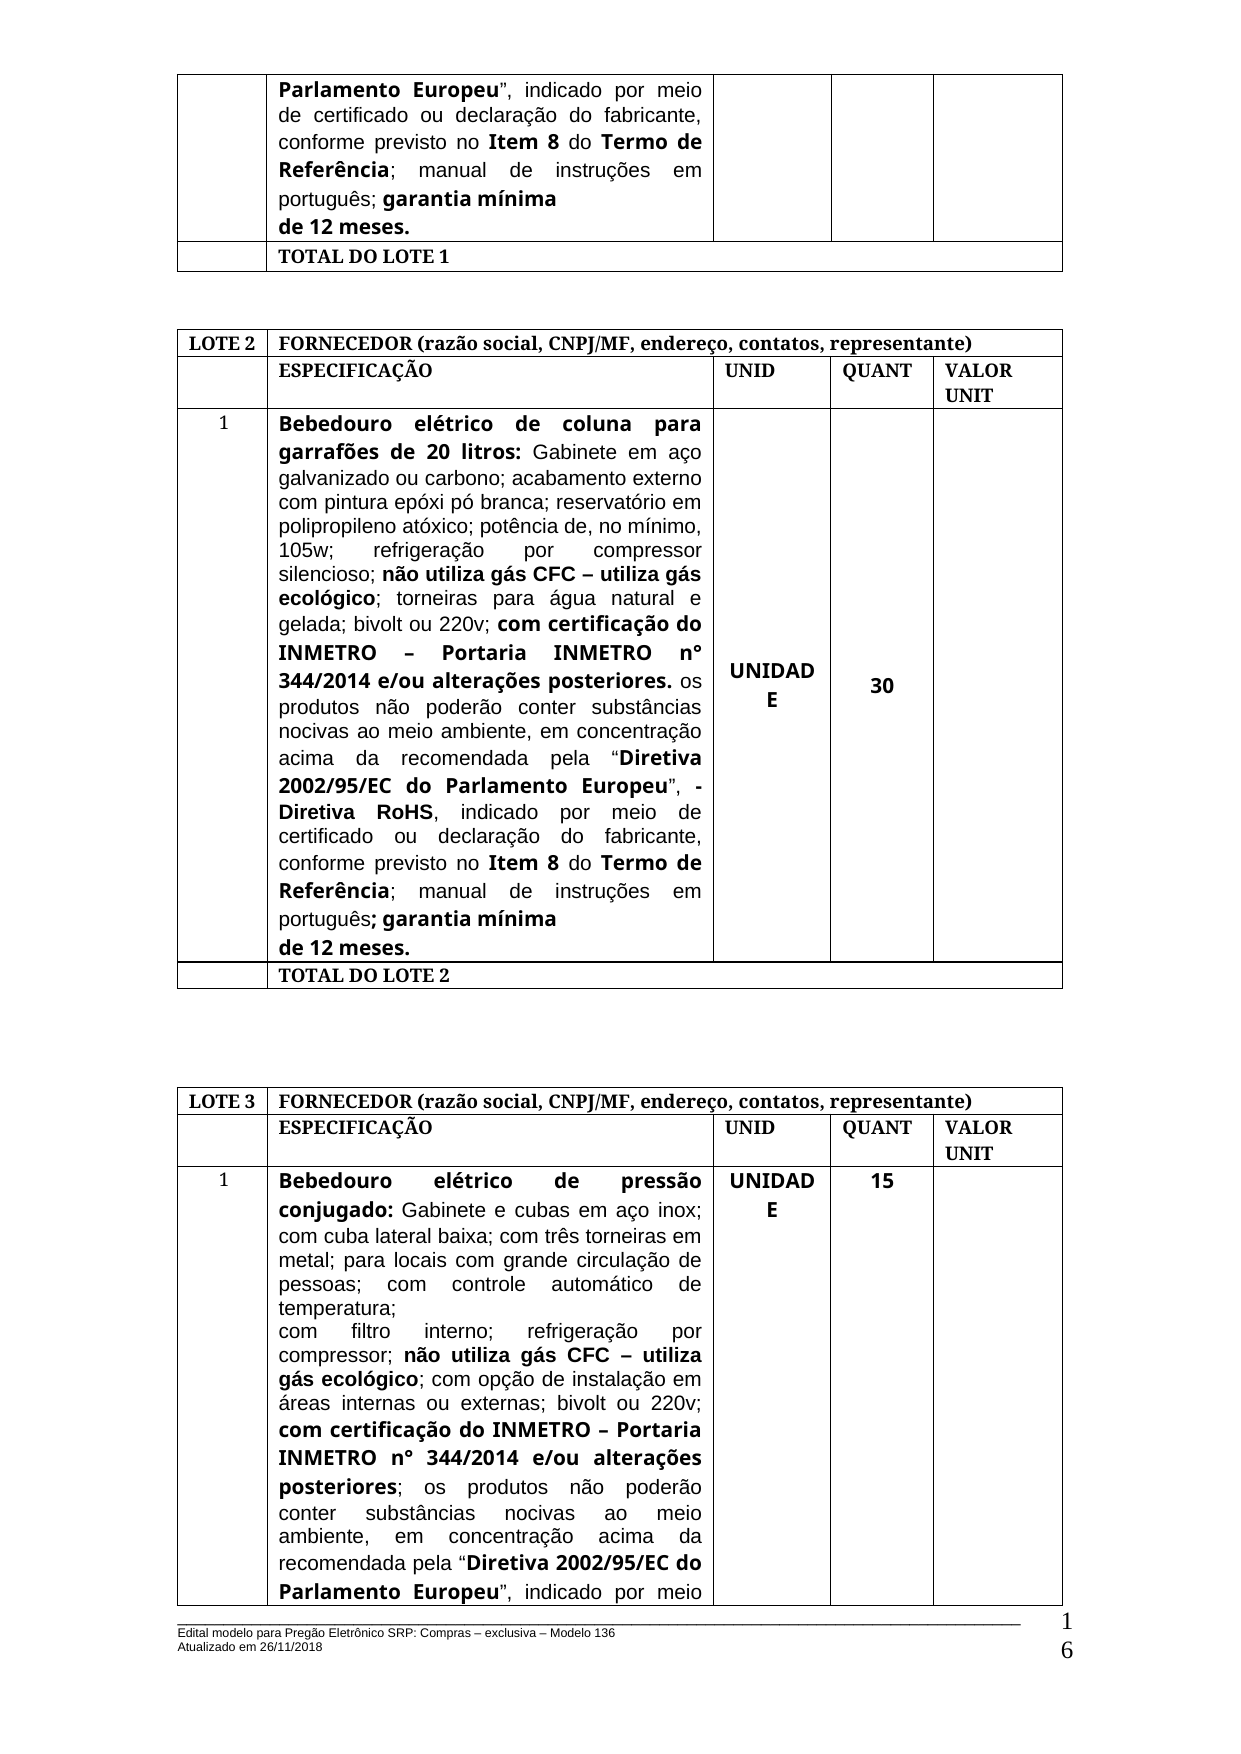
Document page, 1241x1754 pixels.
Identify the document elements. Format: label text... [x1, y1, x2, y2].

table_cell [178, 1115, 267, 1166]
table_cell VALOR UNIT [934, 357, 1062, 408]
table_cell [178, 357, 267, 408]
table_cell TOTAL DO LOTE 1 [267, 242, 1062, 271]
table_cell [178, 75, 266, 241]
table_cell ESPECIFICAÇÃO [268, 1115, 713, 1166]
table_cell TOTAL DO LOTE 2 [268, 963, 1062, 988]
table_header LOTE 3 [178, 1088, 267, 1113]
table_header LOTE 2 [178, 330, 267, 356]
table_cell [934, 75, 1062, 241]
table_header FORNECEDOR (razão social, CNPJ/MF, endereço, contatos, representante) [268, 330, 1062, 356]
table_cell QUANT [831, 357, 933, 408]
table_cell ESPECIFICAÇÃO [268, 357, 713, 408]
table_cell VALOR UNIT [934, 1115, 1062, 1166]
table_cell Parlamento Europeu”, indicado por meio de certificado ou declaração do fabricante, conforme previsto no Item 8 do Termo de Referência; manual de instruções em português; garantia mínima de 12 meses. [267, 75, 713, 241]
table_cell [178, 963, 267, 988]
table_header FORNECEDOR (razão social, CNPJ/MF, endereço, contatos, representante) [268, 1088, 1062, 1113]
table_cell 1 [178, 1167, 267, 1605]
table_cell UNIDADE [714, 409, 830, 961]
table_cell 15 [831, 1167, 933, 1605]
table_cell Bebedouro elétrico de coluna para garrafões de 20 litros: Gabinete em aço galvanizado ou carbono; acabamento externo com pintura epóxi pó branca; reservatório em polipropileno atóxico; potência de, no mínimo, 105w; refrigeração por compressor silencioso; não utiliza gás CFC – utiliza gás ecológico; torneiras para água natural e gelada; bivolt ou 220v; com certificação do INMETRO – Portaria INMETRO n° 344/2014 e/ou alterações posteriores. os produtos não poderão conter substâncias nocivas ao meio ambiente, em concentração acima da recomendada pela “Diretiva 2002/95/EC do Parlamento Europeu”, - Diretiva RoHS, indicado por meio de certificado ou declaração do fabricante, conforme previsto no Item 8 do Termo de Referência; manual de instruções em português; garantia mínima de 12 meses. [268, 409, 713, 961]
table_cell [178, 242, 266, 271]
table_cell Bebedouro elétrico de pressão conjugado: Gabinete e cubas em aço inox; com cuba lateral baixa; com três torneiras em metal; para locais com grande circulação de pessoas; com controle automático de temperatura; com filtro interno; refrigeração por compressor; não utiliza gás CFC – utiliza gás ecológico; com opção de instalação em áreas internas ou externas; bivolt ou 220v; com certificação do INMETRO – Portaria INMETRO n° 344/2014 e/ou alterações posteriores; os produtos não poderão conter substâncias nocivas ao meio ambiente, em concentração acima da recomendada pela “Diretiva 2002/95/EC do Parlamento Europeu”, indicado por meio [268, 1167, 713, 1605]
table_cell UNID [714, 1115, 830, 1166]
table_cell [832, 75, 933, 241]
table_cell UNID [714, 357, 830, 408]
table_cell [934, 1167, 1062, 1605]
table_cell QUANT [831, 1115, 933, 1166]
table_cell UNIDADE [714, 1167, 830, 1605]
table_cell [714, 75, 831, 241]
table_cell 30 [831, 409, 933, 961]
table_cell 1 [178, 409, 267, 961]
table_cell [934, 409, 1062, 961]
